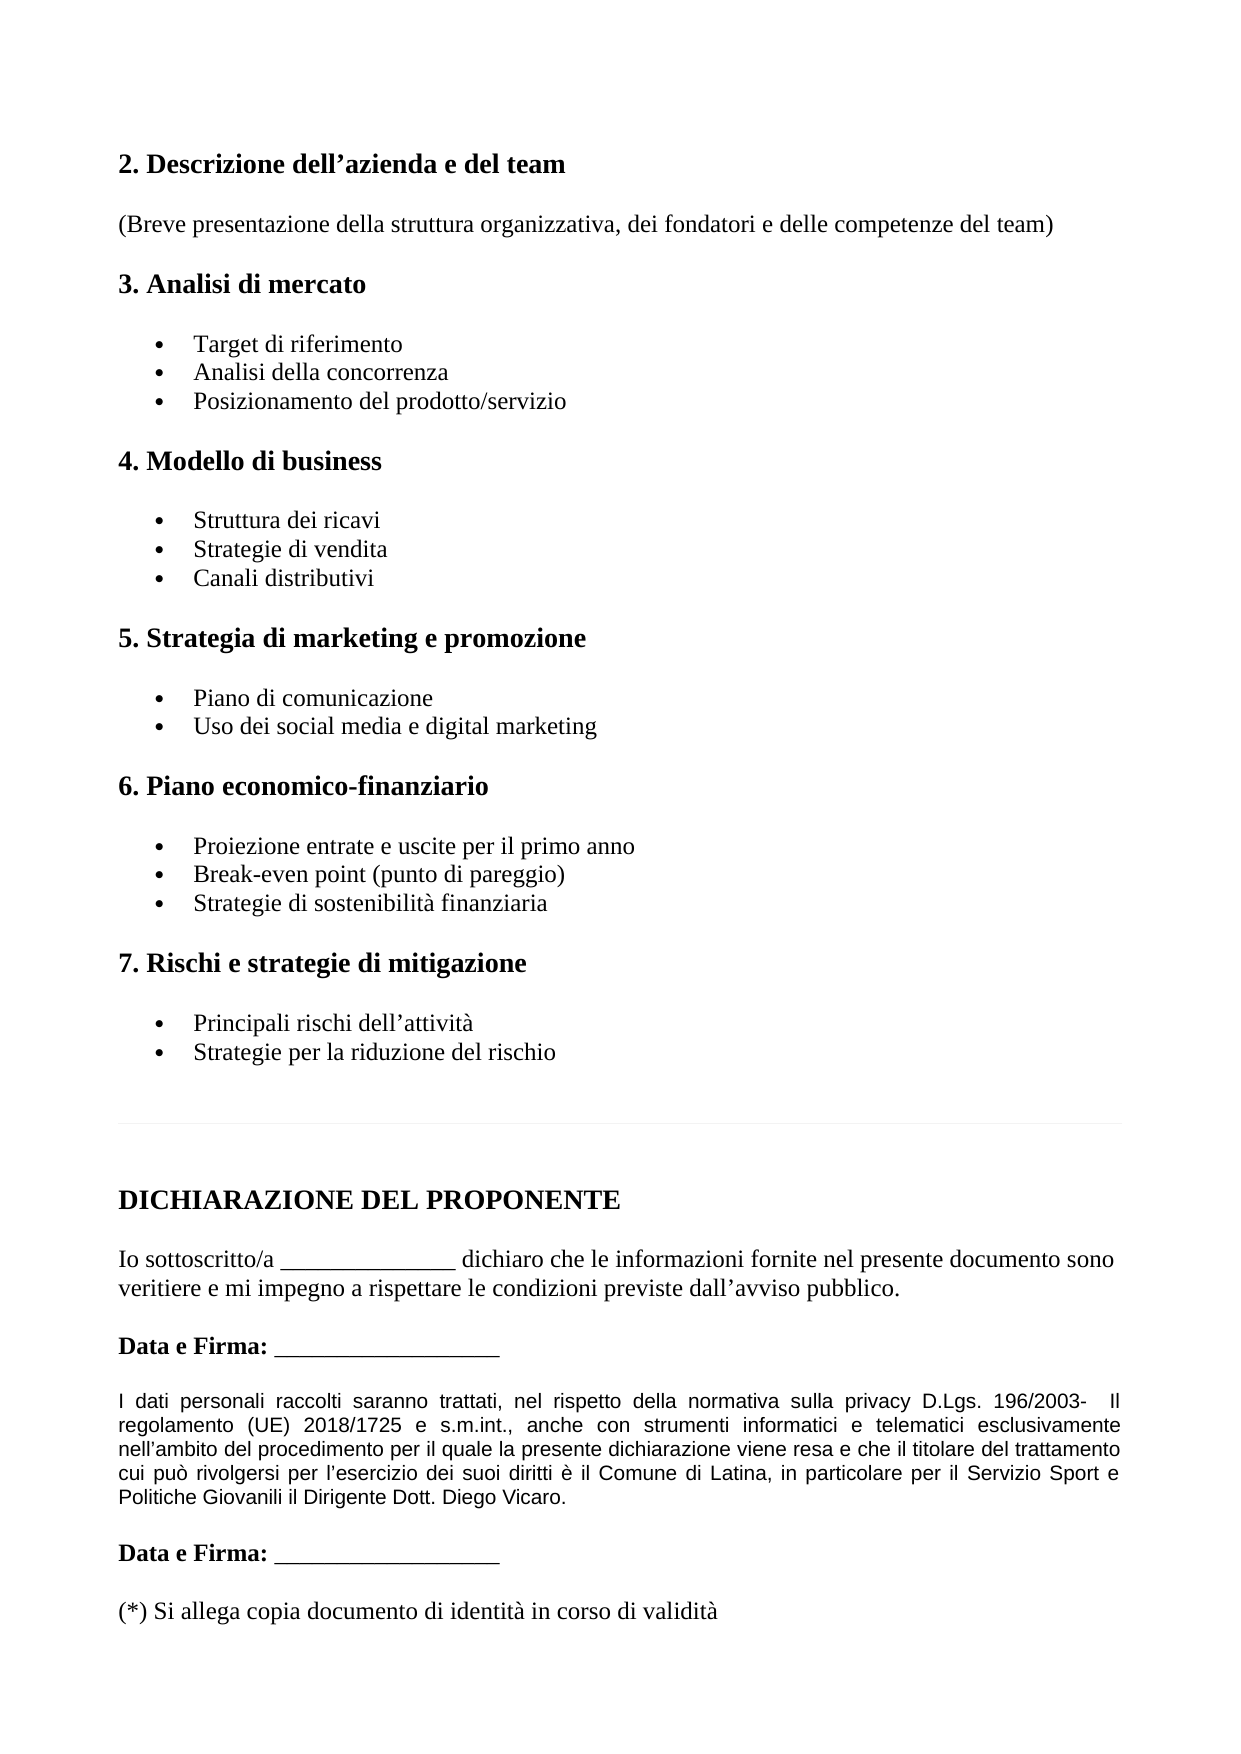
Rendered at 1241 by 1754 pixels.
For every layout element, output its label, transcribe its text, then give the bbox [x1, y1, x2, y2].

text (*) Si allega copia documento di identità in corso di validità [118, 1596, 1122, 1625]
list Break-even point (punto di pareggio) [156, 859, 1122, 888]
list Strategie per la riduzione del rischio [156, 1037, 1122, 1065]
text Data e Firma: __________________ [118, 1331, 1122, 1360]
subtitle 6. Piano economico-finanziario [118, 769, 1122, 802]
list Struttura dei ricavi [156, 506, 1122, 534]
list Strategie di sostenibilità finanziaria [156, 888, 1122, 917]
list Posizionamento del prodotto/servizio [156, 386, 1122, 415]
list Target di riferimento [156, 329, 1122, 357]
list Piano di comunicazione [156, 683, 1122, 711]
subtitle 5. Strategia di marketing e promozione [118, 621, 1122, 653]
subtitle DICHIARAZIONE DEL PROPONENTE [118, 1183, 1122, 1215]
text Data e Firma: __________________ [118, 1538, 1122, 1567]
subtitle 4. Modello di business [118, 444, 1122, 476]
subtitle 2. Descrizione dell’azienda e del team [118, 148, 1122, 180]
text Io sottoscritto/a ______________ dichiaro che le informazioni fornite nel presente documento sono veritiere e mi impegno a rispettare le condizioni previste dall’avviso pubblico. [118, 1244, 1122, 1302]
text I dati personali raccolti saranno trattati, nel rispetto della normativa sulla privacy D.Lgs. 196/2003- Il regolamento (UE) 2018/1725 e s.m.int., anche con strumenti informatici e telematici esclusivamente nell’ambito del procedimento per il quale la presente dichiarazione viene resa e che il titolare del trattamento cui può rivolgersi per l’esercizio dei suoi diritti è il Comune di Latina, in particolare per il Servizio Sport e Politiche Giovanili il Dirigente Dott. Diego Vicaro. [118, 1389, 1122, 1509]
list Proiezione entrate e uscite per il primo anno [156, 831, 1122, 859]
list Principali rischi dell’attività [156, 1008, 1122, 1037]
subtitle 7. Rischi e strategie di mitigazione [118, 946, 1122, 979]
list Canali distributivi [156, 563, 1122, 592]
list Analisi della concorrenza [156, 357, 1122, 386]
list Strategie di vendita [156, 534, 1122, 563]
text (Breve presentazione della struttura organizzativa, dei fondatori e delle competenze del team) [118, 209, 1122, 238]
list Uso dei social media e digital marketing [156, 711, 1122, 740]
subtitle 3. Analisi di mercato [118, 267, 1122, 299]
